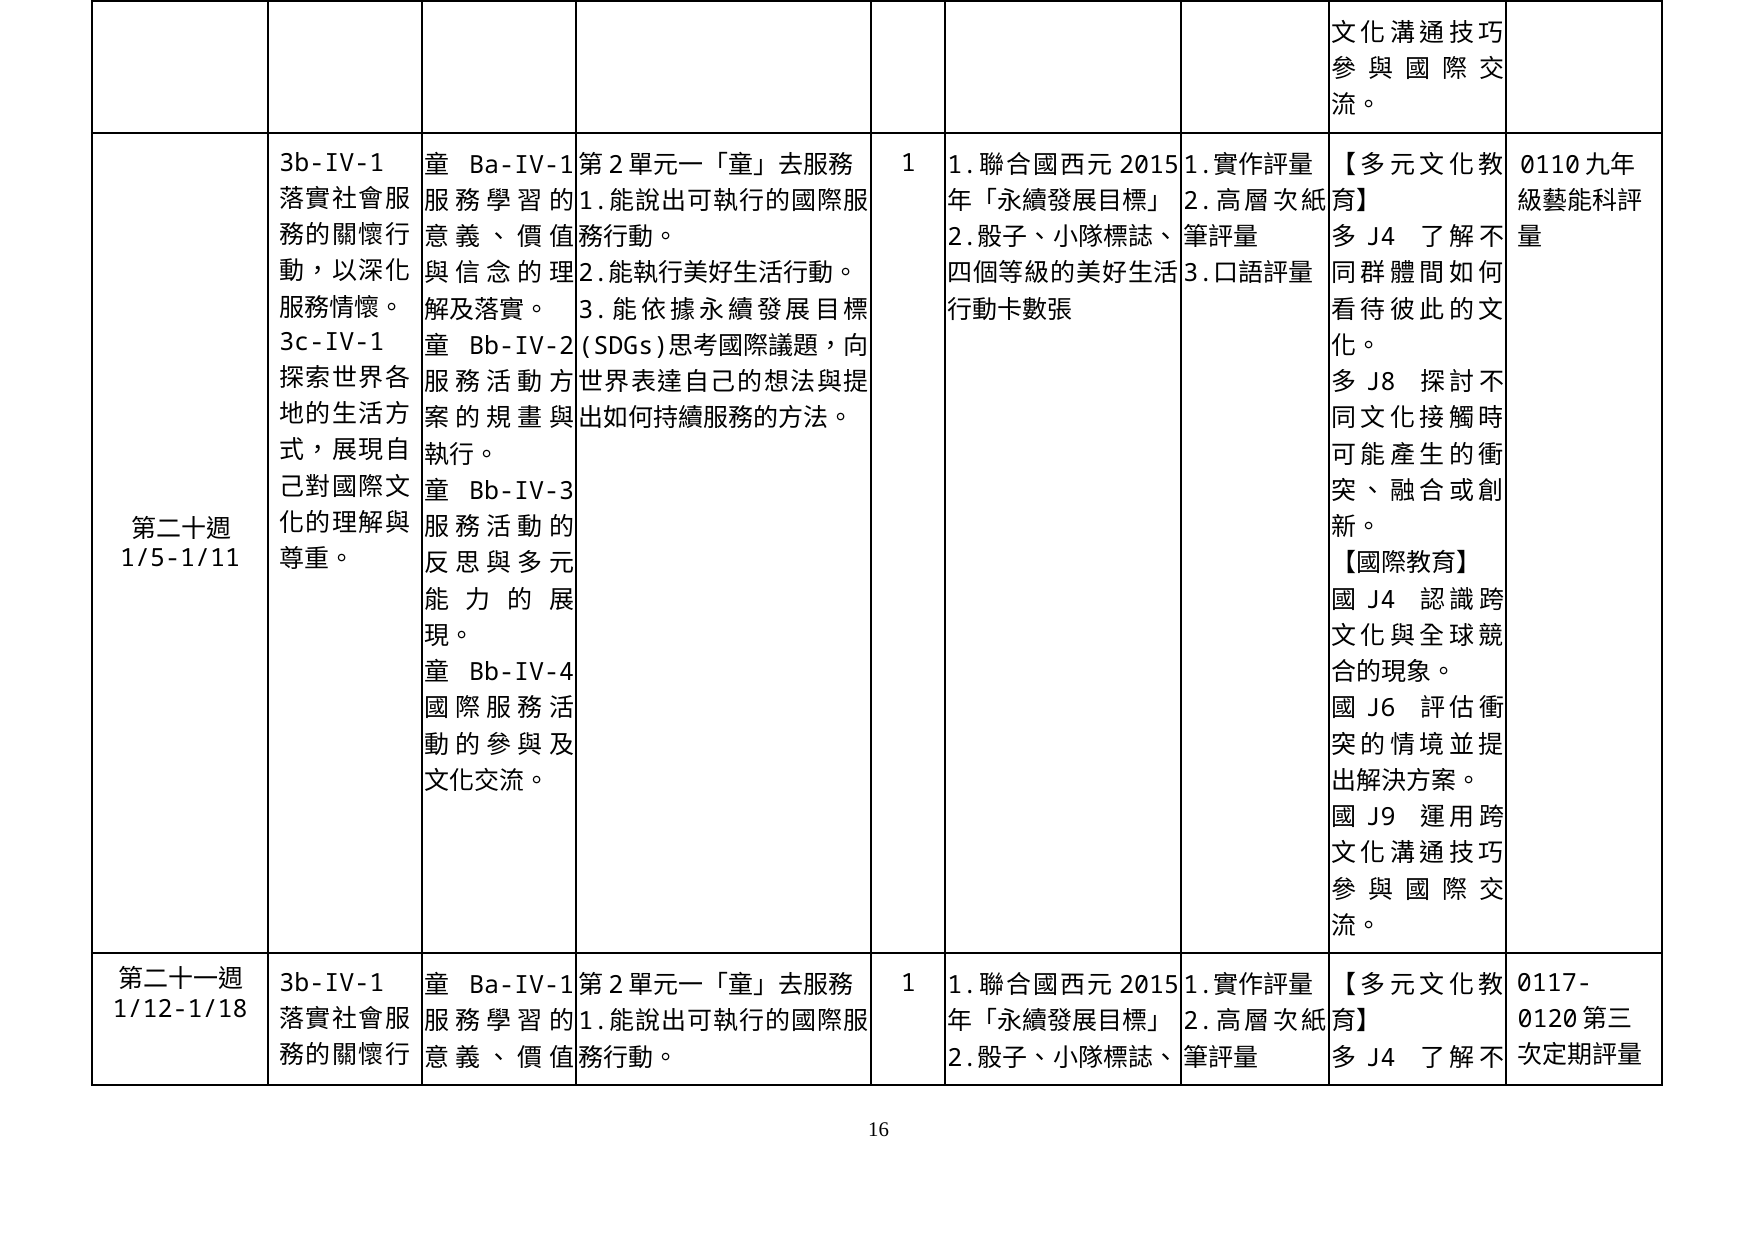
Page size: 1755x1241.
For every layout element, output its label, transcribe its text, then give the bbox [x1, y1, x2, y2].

table_cell 1.聯合國西元2015年「永續發展目標」 2.骰子、小隊標誌、四個等級的美好生活行動卡數張 [946, 134, 1180, 952]
table_cell [93, 2, 267, 132]
table_cell [1507, 2, 1661, 132]
table_cell 3b-IV-1 落實社會服務的關懷行 [269, 954, 421, 1084]
table_cell 1.實作評量 2.高層次紙筆評量 3.口語評量 [1182, 134, 1328, 952]
table_cell 【多元文化教育】 多J4 了解不同群體間如何看待彼此的文化。 多J8 探討不同文化接觸時可能產生的衝突、融合或創新。 【國際教育】 國J4 認識跨文化與全球競合的現象。 國J6 評估衝突的情境並提出解決方案。 國J9 運用跨文化溝通技巧參與國際交流。 [1330, 134, 1505, 952]
table_cell 1.實作評量 2.高層次紙筆評量 [1182, 954, 1328, 1084]
table_cell 童Ba-IV-1 服務學習的意義、價值與信念的理解及落實。 童Bb-IV-2 服務活動方案的規畫與執行。 童Bb-IV-3 服務活動的反思與多元能力的展現。 童Bb-IV-4 國際服務活動的參與及文化交流。 [423, 134, 575, 952]
table_cell 1.聯合國西元2015年「永續發展目標」 2.骰子、小隊標誌、 [946, 954, 1180, 1084]
table_cell 第二十週1/5-1/11 [93, 134, 267, 952]
table_cell 文化溝通技巧參與國際交流。 [1330, 2, 1505, 132]
table_cell [577, 2, 870, 132]
table_cell [946, 2, 1180, 132]
table_cell 0117-0120第三次定期評量 [1507, 954, 1661, 1084]
table_cell [423, 2, 575, 132]
table_cell 第2單元一「童」去服務 1.能說出可執行的國際服務行動。 [577, 954, 870, 1084]
table_cell [269, 2, 421, 132]
table_cell 第2單元一「童」去服務 1.能說出可執行的國際服務行動。 2.能執行美好生活行動。 3.能依據永續發展目標(SDGs)思考國際議題，向世界表達自己的想法與提出如何持續服務的方法。 [577, 134, 870, 952]
table_cell [1182, 2, 1328, 132]
table_cell 0110九年級藝能科評量 [1507, 134, 1661, 952]
table_cell [872, 2, 944, 132]
table_cell 1 [872, 134, 944, 952]
table_cell 童Ba-IV-1 服務學習的意義、價值 [423, 954, 575, 1084]
table_cell 第二十一週1/12-1/18 [93, 954, 267, 1084]
table_cell 【多元文化教育】 多J4 了解不 [1330, 954, 1505, 1084]
table_cell 1 [872, 954, 944, 1084]
table_cell 3b-IV-1 落實社會服務的關懷行動，以深化服務情懷。 3c-IV-1 探索世界各地的生活方式，展現自己對國際文化的理解與尊重。 [269, 134, 421, 952]
